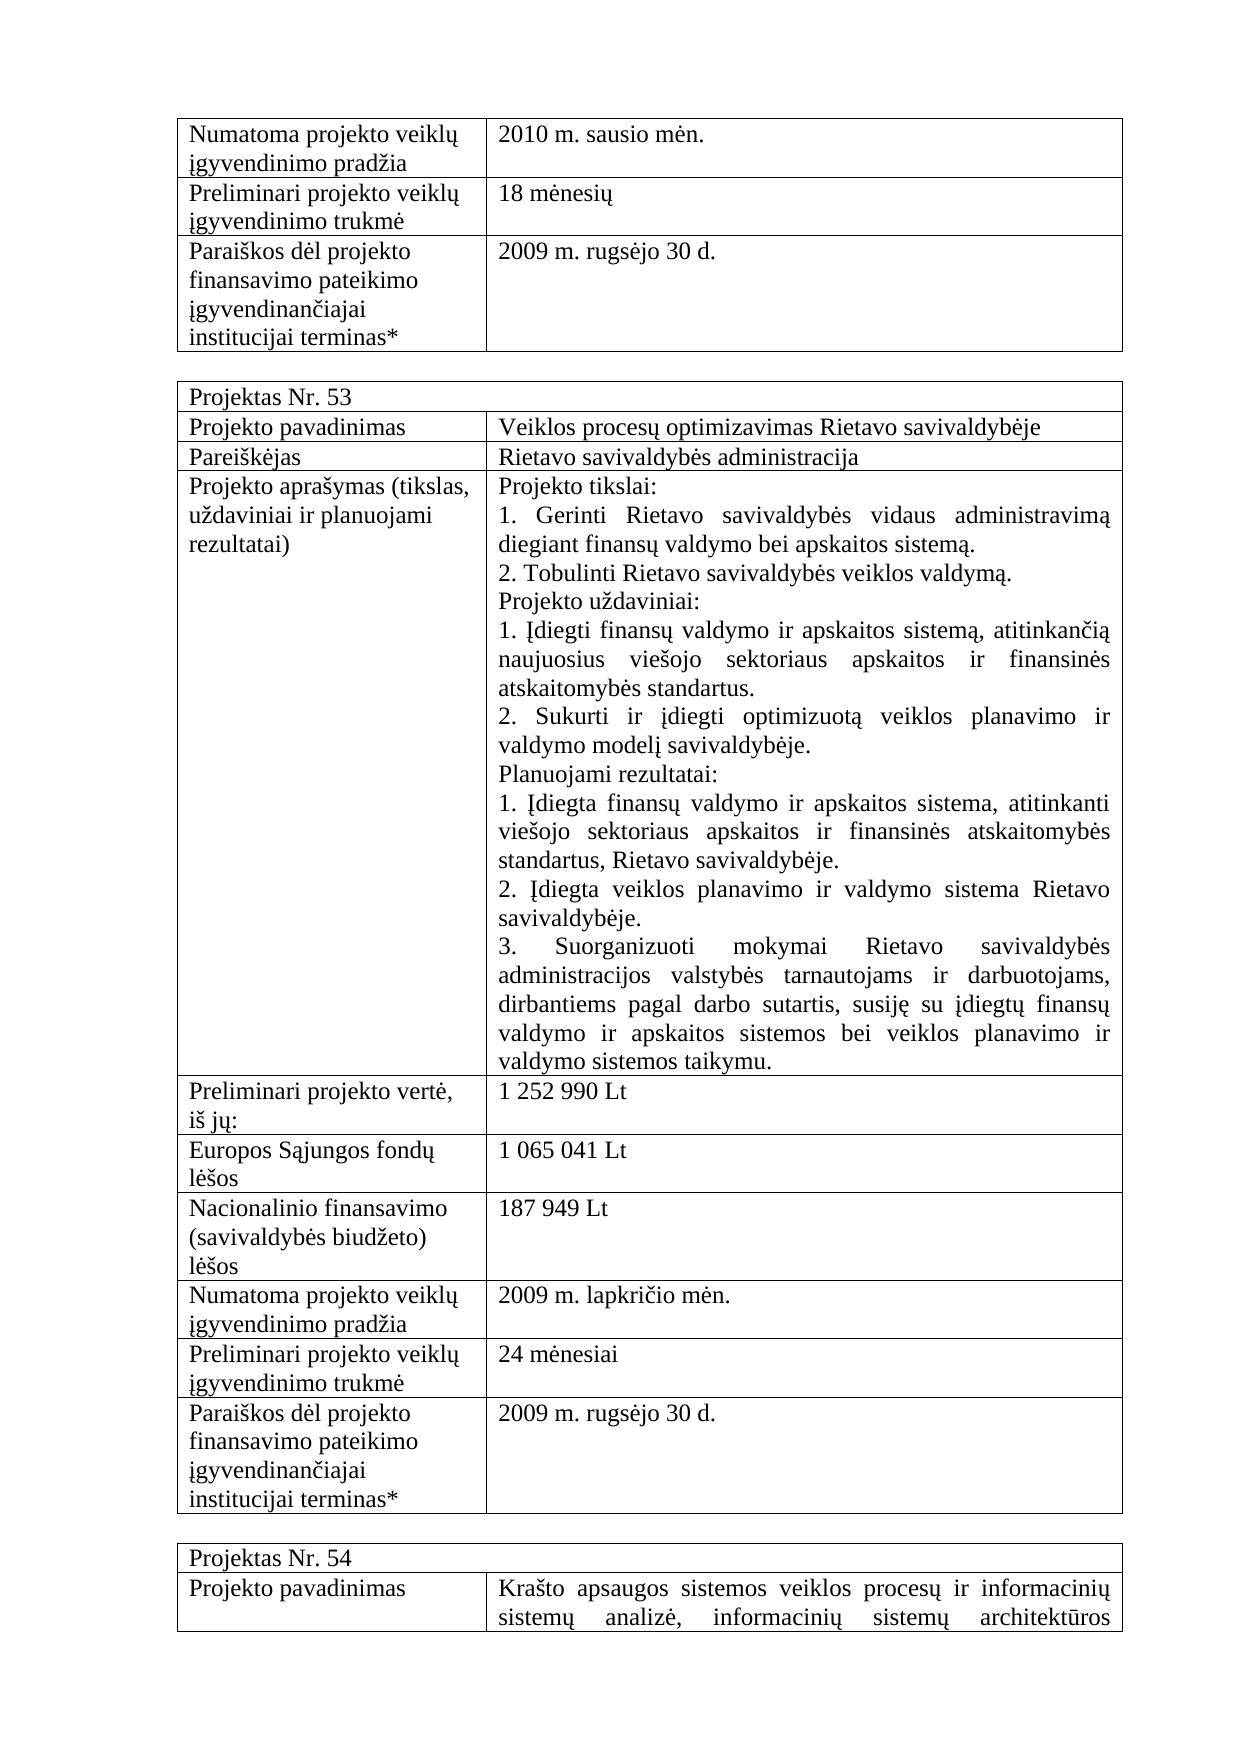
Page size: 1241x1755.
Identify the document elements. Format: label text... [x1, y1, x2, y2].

table_cell 187 949 Lt [487, 1193, 1122, 1279]
table_cell 2009 m. rugsėjo 30 d. [487, 1398, 1122, 1513]
table_cell Veiklos procesų optimizavimas Rietavo savivaldybėje [487, 412, 1122, 441]
table_cell Projekto tikslai: 1. Gerinti Rietavo savivaldybės vidaus administravimą diegiant finansų valdymo bei apskaitos sistemą. 2. Tobulinti Rietavo savivaldybės veiklos valdymą. Projekto uždaviniai: 1. Įdiegti finansų valdymo ir apskaitos sistemą, atitinkančią naujuosius viešojo sektoriaus apskaitos ir finansinės atskaitomybės standartus. 2. Sukurti ir įdiegti optimizuotą veiklos planavimo ir valdymo modelį savivaldybėje. Planuojami rezultatai: 1. Įdiegta finansų valdymo ir apskaitos sistema, atitinkanti viešojo sektoriaus apskaitos ir finansinės atskaitomybės standartus, Rietavo savivaldybėje. 2. Įdiegta veiklos planavimo ir valdymo sistema Rietavo savivaldybėje. 3. Suorganizuoti mokymai Rietavo savivaldybės administracijos valstybės tarnautojams ir darbuotojams, dirbantiems pagal darbo sutartis, susiję su įdiegtų finansų valdymo ir apskaitos sistemos bei veiklos planavimo ir valdymo sistemos taikymu. [487, 471, 1122, 1075]
table_header Projektas Nr. 54 [178, 1544, 1122, 1572]
table_cell 2010 m. sausio mėn. [487, 119, 1122, 177]
table_cell Preliminari projekto vertė, iš jų: [178, 1076, 486, 1134]
table_cell Europos Sąjungos fondų lėšos [178, 1135, 486, 1192]
table_cell 2009 m. rugsėjo 30 d. [487, 236, 1122, 351]
table_header Projektas Nr. 53 [178, 382, 1122, 411]
table_cell Numatoma projekto veiklų įgyvendinimo pradžia [178, 1281, 486, 1338]
table_cell 2009 m. lapkričio mėn. [487, 1281, 1122, 1338]
table_cell Paraiškos dėl projekto finansavimo pateikimo įgyvendinančiajai institucijai terminas* [178, 1398, 486, 1513]
table_cell Numatoma projekto veiklų įgyvendinimo pradžia [178, 119, 486, 177]
table_cell 1 252 990 Lt [487, 1076, 1122, 1134]
table_cell 1 065 041 Lt [487, 1135, 1122, 1192]
table_cell Projekto pavadinimas [178, 412, 486, 441]
table_cell Projekto pavadinimas [178, 1573, 486, 1631]
table_cell Pareiškėjas [178, 442, 486, 470]
table_cell Nacionalinio finansavimo (savivaldybės biudžeto) lėšos [178, 1193, 486, 1279]
table_cell Preliminari projekto veiklų įgyvendinimo trukmė [178, 178, 486, 235]
table_cell 18 mėnesių [487, 178, 1122, 235]
table_cell Krašto apsaugos sistemos veiklos procesų ir informacinių sistemų analizė, informacinių sistemų architektūros [487, 1573, 1122, 1631]
table_cell Projekto aprašymas (tikslas, uždaviniai ir planuojami rezultatai) [178, 471, 486, 1075]
table_cell Paraiškos dėl projekto finansavimo pateikimo įgyvendinančiajai institucijai terminas* [178, 236, 486, 351]
table_cell Rietavo savivaldybės administracija [487, 442, 1122, 470]
table_cell Preliminari projekto veiklų įgyvendinimo trukmė [178, 1339, 486, 1397]
table_cell 24 mėnesiai [487, 1339, 1122, 1397]
